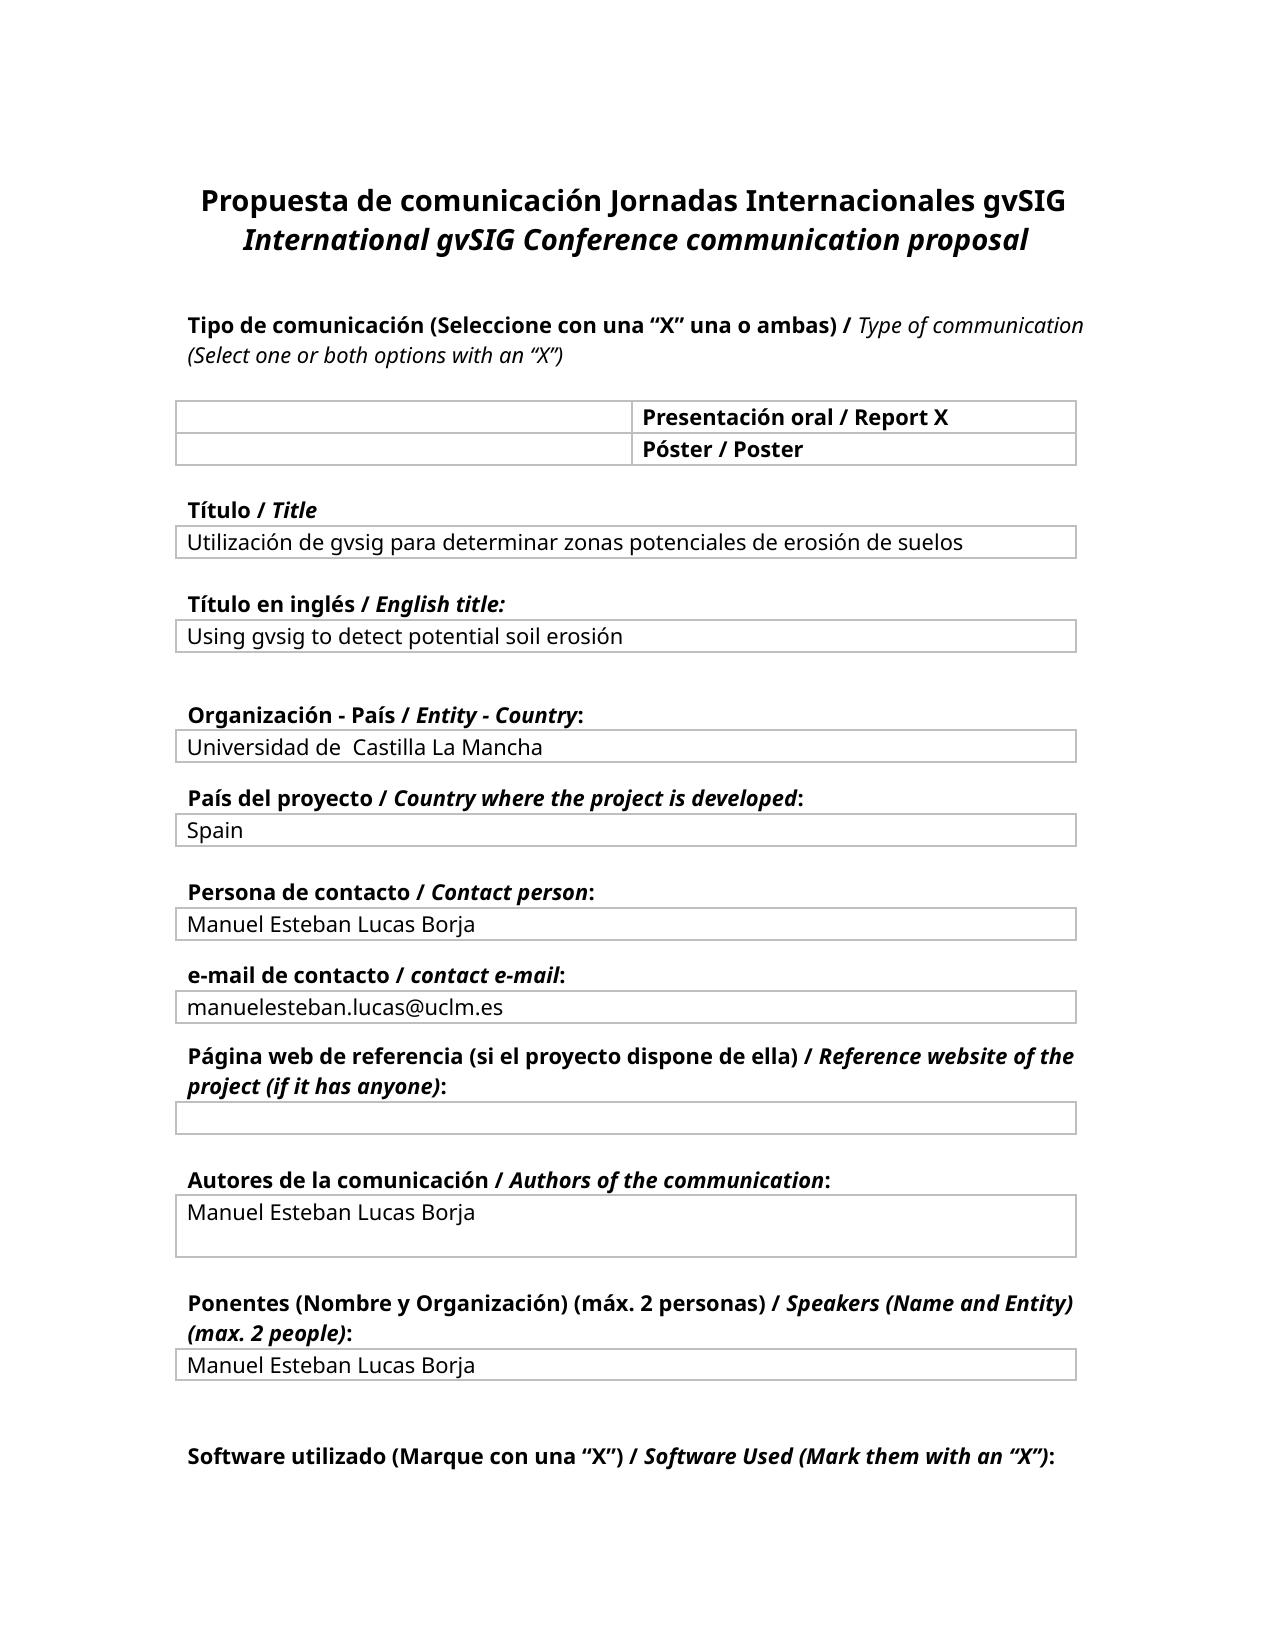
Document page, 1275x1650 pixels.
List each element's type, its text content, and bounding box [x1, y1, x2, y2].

table_header manuelesteban.lucas@uclm.es [177, 992, 1075, 1022]
table_header Presentación oral / Report X [633, 402, 1075, 432]
table_header Manuel Esteban Lucas Borja [177, 1350, 1075, 1379]
table_header Universidad de Castilla La Mancha [177, 731, 1075, 761]
text Organización - País / Entity - Country: [187, 699, 1087, 729]
text Autores de la comunicación / Authors of the communication: [187, 1164, 1087, 1194]
table_header Spain [177, 815, 1075, 845]
text Propuesta de comunicación Jornadas Internacionales gvSIG [187, 180, 1087, 219]
text Persona de contacto / Contact person: [187, 877, 1087, 907]
text Título / Title [187, 495, 1087, 525]
table_cell [177, 434, 631, 463]
text Título en inglés / English title: [187, 589, 1087, 619]
text e-mail de contacto / contact e-mail: [187, 960, 1087, 990]
table_header Manuel Esteban Lucas Borja [177, 909, 1075, 938]
table_header [177, 402, 631, 432]
text Software utilizado (Marque con una “X”) / Software Used (Mark them with an “X”): [187, 1441, 1087, 1471]
table_header Using gvsig to detect potential soil erosión [177, 621, 1075, 651]
text País del proyecto / Country where the project is developed: [187, 783, 1087, 813]
table_header [177, 1103, 1075, 1133]
table_cell Póster / Poster [633, 434, 1075, 463]
text Página web de referencia (si el proyecto dispone de ella) / Reference website of the project (if it has anyone): [187, 1041, 1087, 1101]
text International gvSIG Conference communication proposal [187, 219, 1087, 259]
table_header Manuel Esteban Lucas Borja [177, 1196, 1075, 1256]
text Ponentes (Nombre y Organización) (máx. 2 personas) / Speakers (Name and Entity) (max. 2 people): [187, 1288, 1087, 1347]
text Tipo de comunicación (Seleccione con una “X” una o ambas) / Type of communication (Select one or both options with an “X”) [187, 310, 1087, 370]
table_header Utilización de gvsig para determinar zonas potenciales de erosión de suelos [177, 527, 1075, 557]
